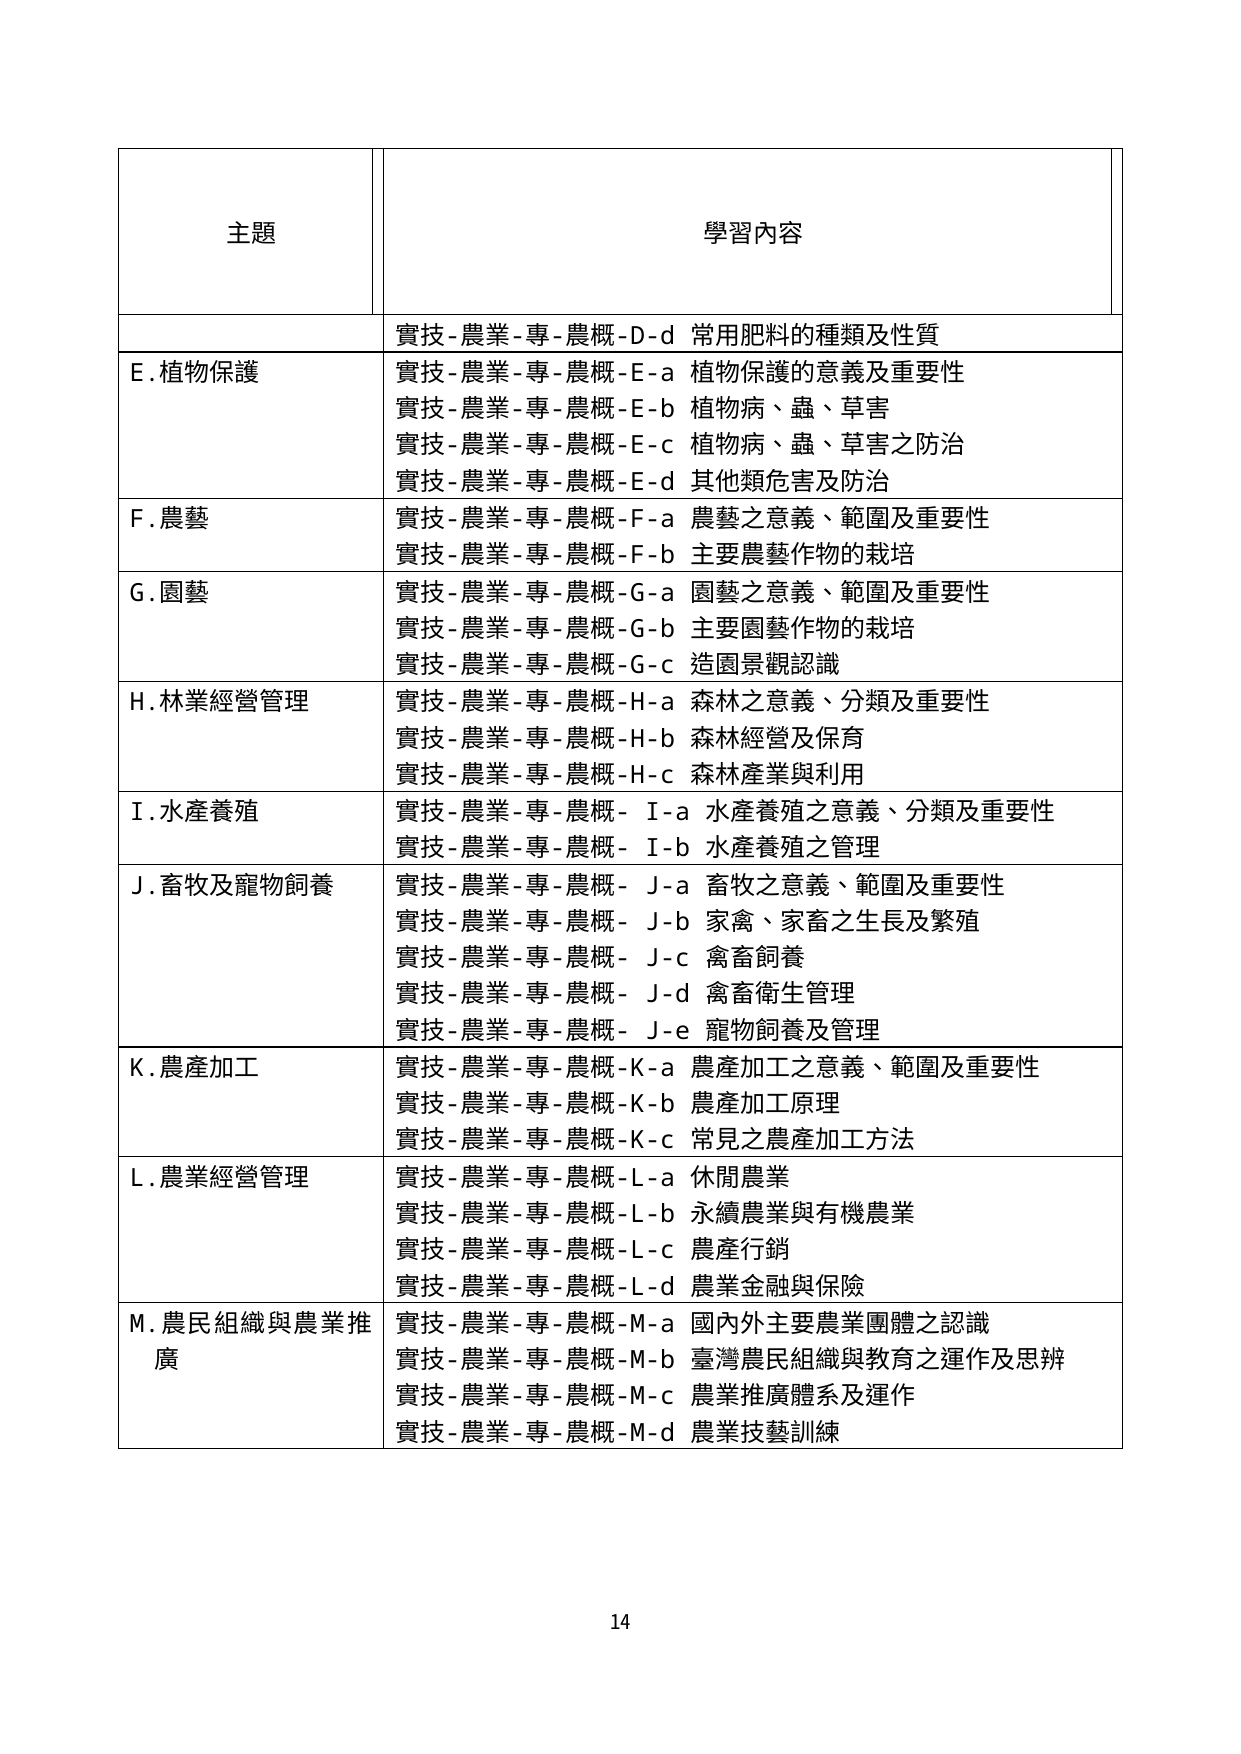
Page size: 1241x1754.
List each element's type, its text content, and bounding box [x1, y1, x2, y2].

table_cell 實技-農業-專-農概-M-a 國內外主要農業團體之認識 實技-農業-專-農概-M-b 臺灣農民組織與教育之運作及思辨 實技-農業-專-農概-M-c 農業推廣體系及運作 實技-農業-專-農概-M-d 農業技藝訓練 [384, 1303, 1122, 1448]
table_cell G.園藝 [119, 572, 383, 681]
table_cell L.農業經營管理 [119, 1157, 383, 1302]
table_cell 實技-農業-專-農概-G-a 園藝之意義、範圍及重要性 實技-農業-專-農概-G-b 主要園藝作物的栽培 實技-農業-專-農概-G-c 造園景觀認識 [384, 572, 1122, 681]
table_cell 實技-農業-專-農概-E-a 植物保護的意義及重要性 實技-農業-專-農概-E-b 植物病、蟲、草害 實技-農業-專-農概-E-c 植物病、蟲、草害之防治 實技-農業-專-農概-E-d 其他類危害及防治 [384, 353, 1122, 497]
table_header 主題 [119, 149, 372, 314]
table_cell H.林業經營管理 [119, 682, 383, 791]
table_cell 實技-農業-專-農概-K-a 農產加工之意義、範圍及重要性 實技-農業-專-農概-K-b 農產加工原理 實技-農業-專-農概-K-c 常見之農產加工方法 [384, 1048, 1122, 1156]
table_cell [119, 315, 383, 351]
table_header [373, 149, 383, 314]
table_cell J.畜牧及寵物飼養 [119, 865, 383, 1046]
table_cell E.植物保護 [119, 353, 383, 497]
table_cell 實技-農業-專-農概-F-a 農藝之意義、範圍及重要性 實技-農業-專-農概-F-b 主要農藝作物的栽培 [384, 499, 1122, 571]
table_cell 實技-農業-專-農概-L-a 休閒農業 實技-農業-專-農概-L-b 永續農業與有機農業 實技-農業-專-農概-L-c 農產行銷 實技-農業-專-農概-L-d 農業金融與保險 [384, 1157, 1122, 1302]
table_cell I.水產養殖 [119, 792, 383, 864]
table_header [1112, 149, 1122, 314]
table_cell 實技-農業-專-農概-H-a 森林之意義、分類及重要性 實技-農業-專-農概-H-b 森林經營及保育 實技-農業-專-農概-H-c 森林產業與利用 [384, 682, 1122, 791]
table_cell 實技-農業-專-農概- J-a 畜牧之意義、範圍及重要性 實技-農業-專-農概- J-b 家禽、家畜之生長及繁殖 實技-農業-專-農概- J-c 禽畜飼養 實技-農業-專-農概- J-d 禽畜衛生管理 實技-農業-專-農概- J-e 寵物飼養及管理 [384, 865, 1122, 1046]
table_cell 實技-農業-專-農概-D-d 常用肥料的種類及性質 [384, 315, 1122, 351]
table_cell 實技-農業-專-農概- I-a 水產養殖之意義、分類及重要性 實技-農業-專-農概- I-b 水產養殖之管理 [384, 792, 1122, 864]
table_cell M.農民組織與農業推廣 [119, 1303, 383, 1448]
table_cell F.農藝 [119, 499, 383, 571]
table_header 學習內容 [384, 149, 1111, 314]
table_cell K.農產加工 [119, 1048, 383, 1156]
